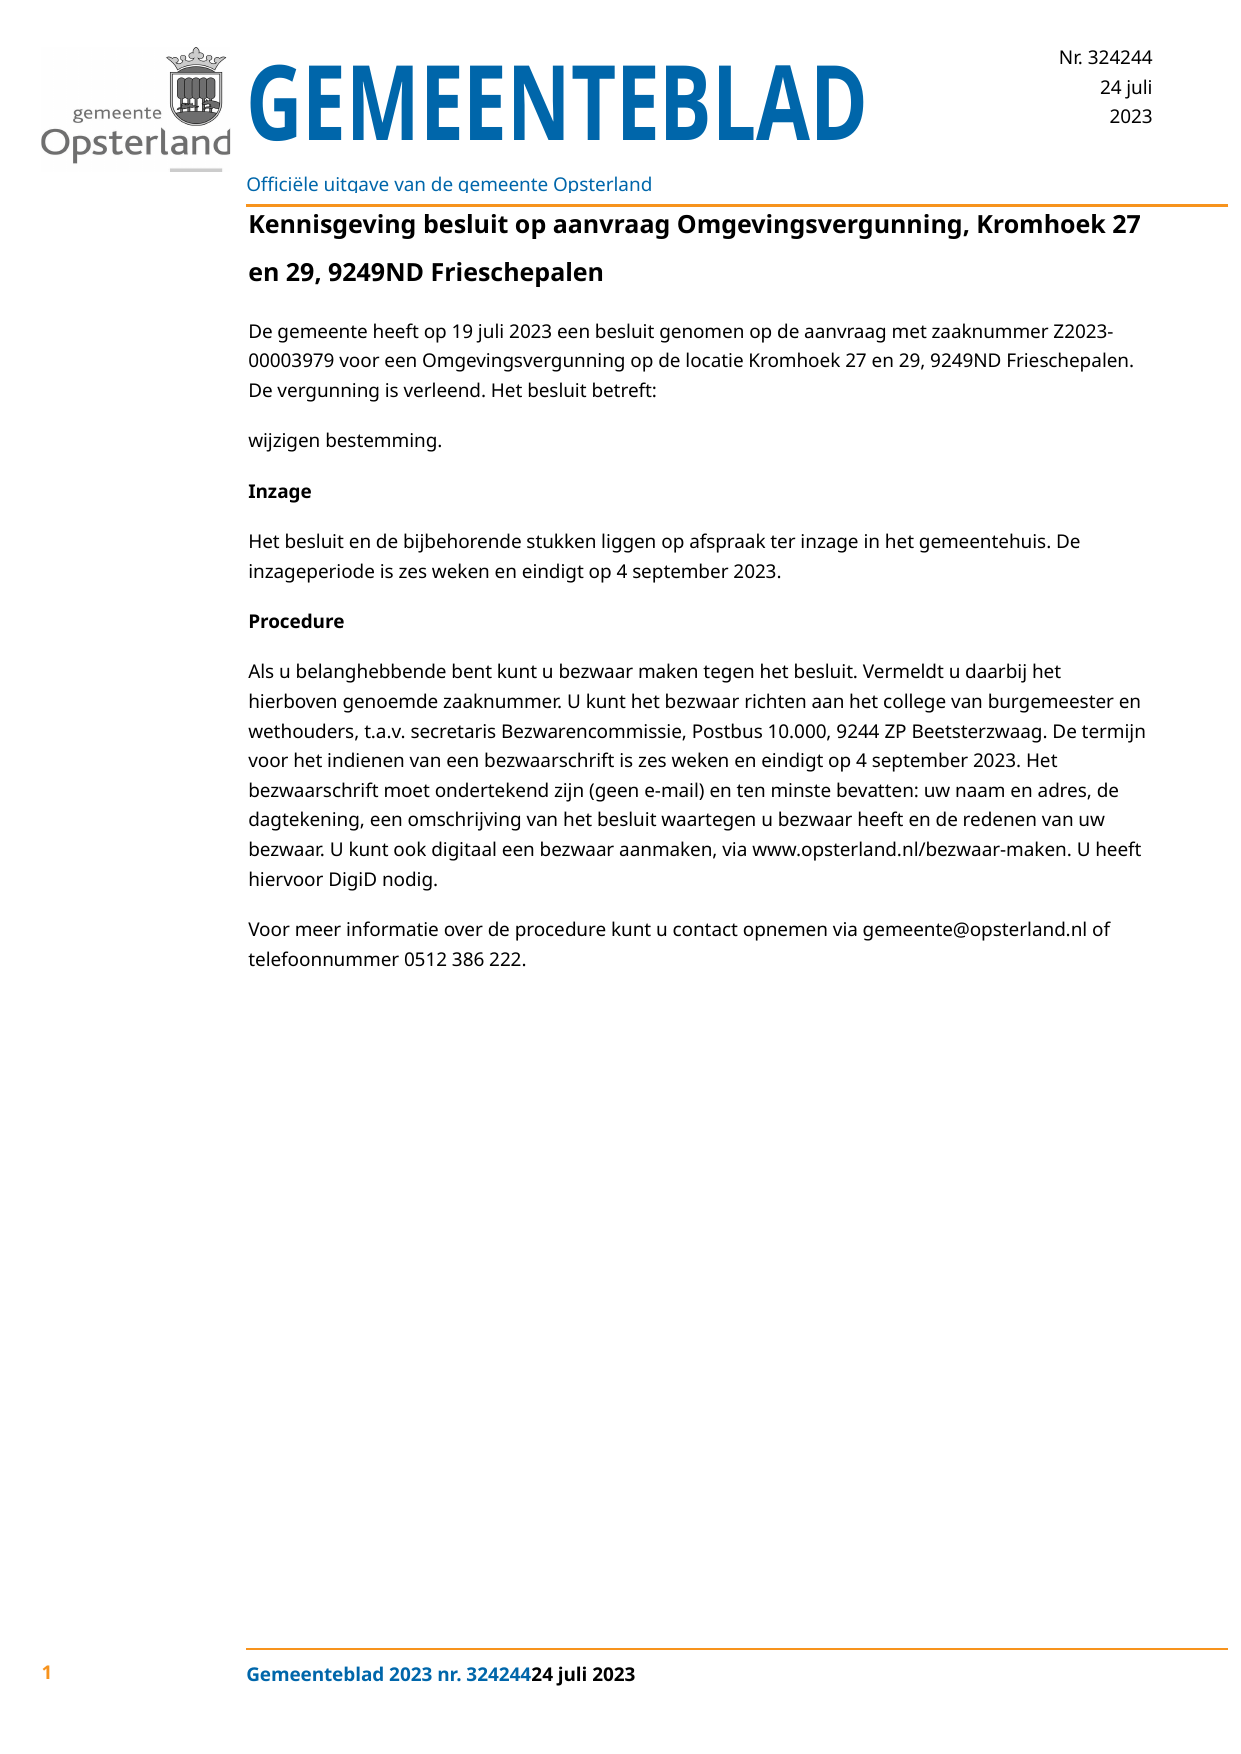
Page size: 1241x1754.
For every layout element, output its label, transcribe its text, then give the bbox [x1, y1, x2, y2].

text Inzage [248, 478, 1152, 504]
text Voor meer informatie over de procedure kunt u contact opnemen via gemeente@opsterland.nl of telefoonnummer 0512 386 222. [248, 916, 1152, 972]
text Procedure [248, 608, 1152, 634]
text wijzigen bestemming. [248, 427, 1152, 453]
text Het besluit en de bijbehorende stukken liggen op afspraak ter inzage in het gemeentehuis. De inzageperiode is zes weken en eindigt op 4 september 2023. [248, 528, 1152, 584]
text De gemeente heeft op 19 juli 2023 een besluit genomen op de aanvraag met zaaknummer Z2023-00003979 voor een Omgevingsvergunning op de locatie Kromhoek 27 en 29, 9249ND Frieschepalen. De vergunning is verleend. Het besluit betreft: [248, 318, 1152, 403]
picture [41, 47, 231, 172]
text Als u belanghebbende bent kunt u bezwaar maken tegen het besluit. Vermeldt u daarbij het hierboven genoemde zaaknummer. U kunt het bezwaar richten aan het college van burgemeester en wethouders, t.a.v. secretaris Bezwarencommissie, Postbus 10.000, 9244 ZP Beetsterzwaag. De termijn voor het indienen van een bezwaarschrift is zes weken en eindigt op 4 september 2023. Het bezwaarschrift moet ondertekend zijn (geen e-mail) en ten minste bevatten: uw naam en adres, de dagtekening, een omschrijving van het besluit waartegen u bezwaar heeft en de redenen van uw bezwaar. U kunt ook digitaal een bezwaar aanmaken, via www.opsterland.nl/bezwaar-maken. U heeft hiervoor DigiD nodig. [248, 659, 1152, 892]
text Kennisgeving besluit op aanvraag Omgevingsvergunning, Kromhoek 27 en 29, 9249ND Frieschepalen [248, 207, 1152, 288]
